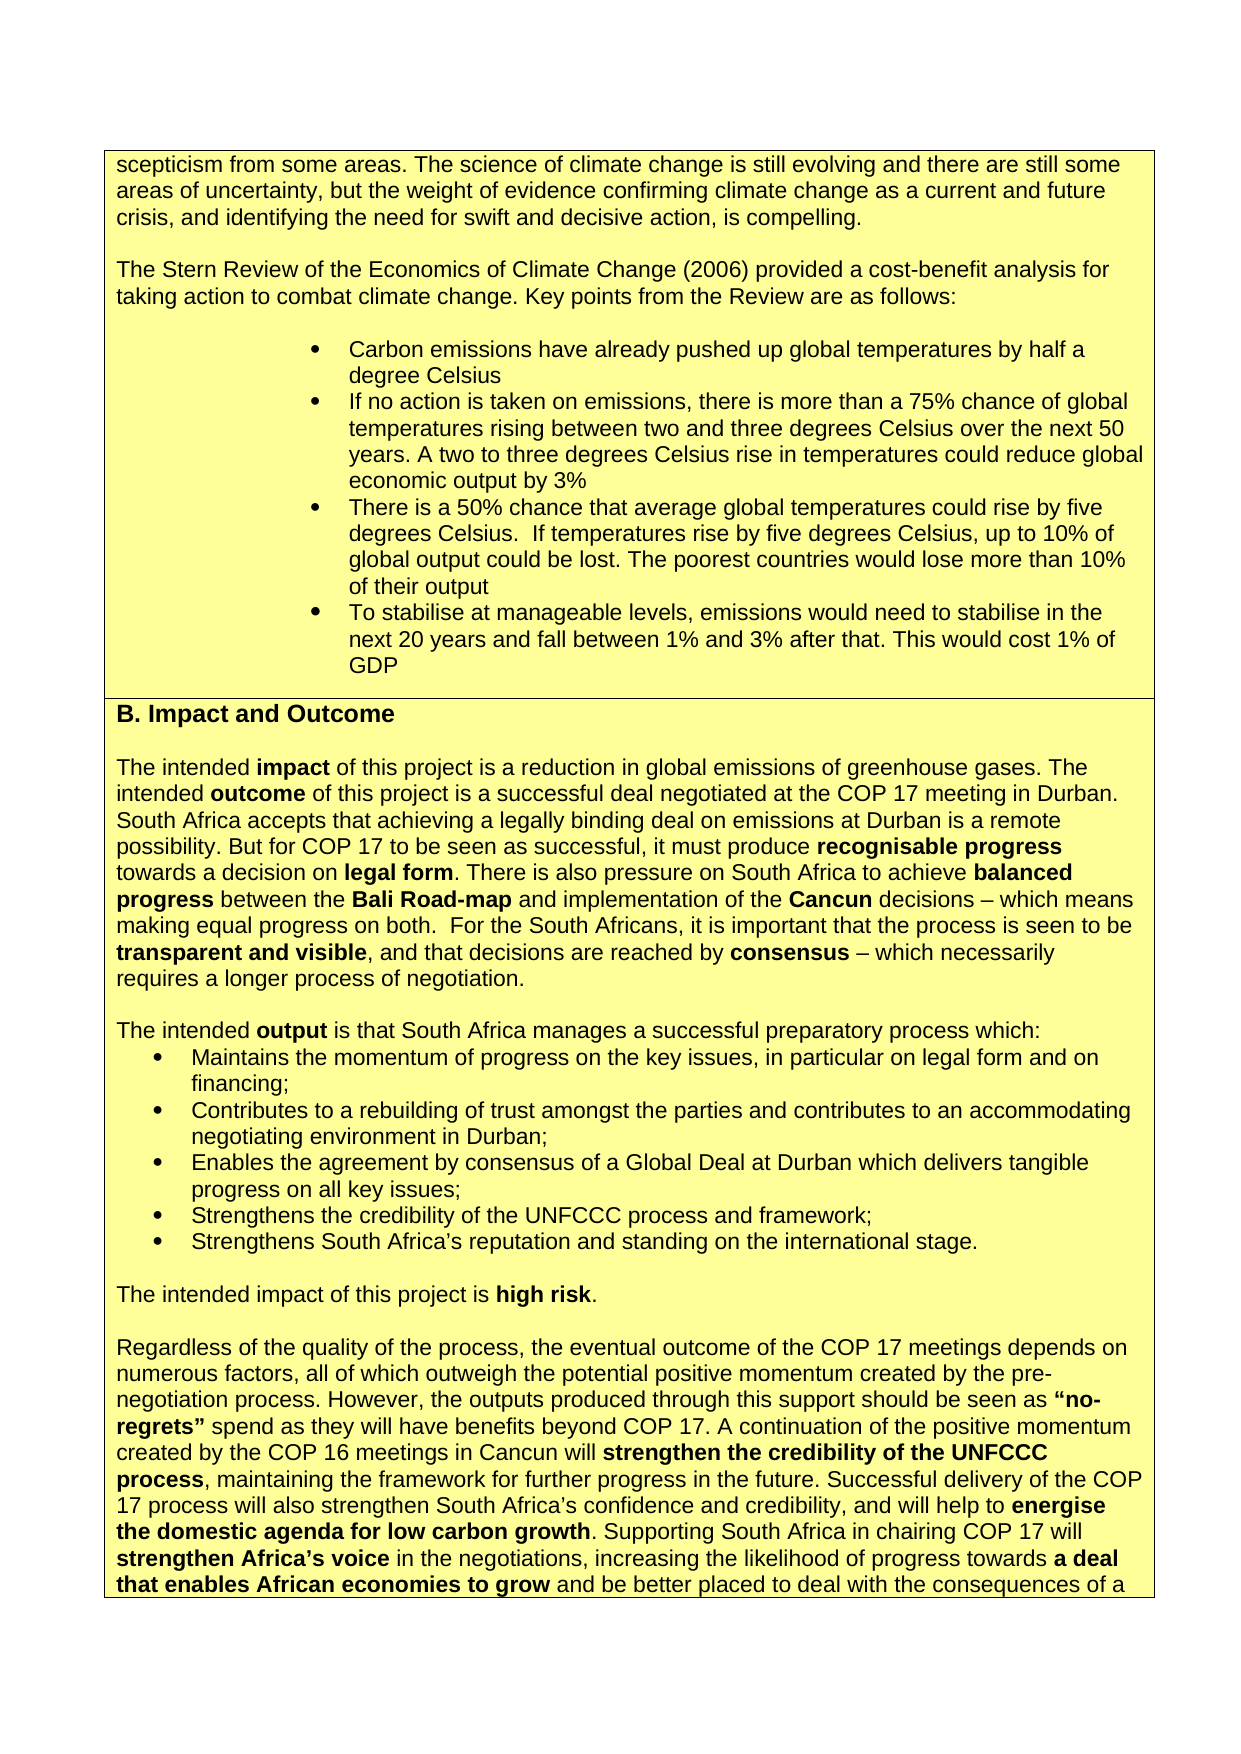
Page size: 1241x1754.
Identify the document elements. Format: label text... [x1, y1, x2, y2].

table_cell B. Impact and Outcome The intended impact of this project is a reduction in global emissions of greenhouse gases. The intended outcome of this project is a successful deal negotiated at the COP 17 meeting in Durban. South Africa accepts that achieving a legally binding deal on emissions at Durban is a remote possibility. But for COP 17 to be seen as successful, it must produce recognisable progress towards a decision on legal form. There is also pressure on South Africa to achieve balanced progress between the Bali Road-map and implementation of the Cancun decisions – which means making equal progress on both. For the South Africans, it is important that the process is seen to be transparent and visible, and that decisions are reached by consensus – which necessarily requires a longer process of negotiation. The intended output is that South Africa manages a successful preparatory process which: Maintains the momentum of progress on the key issues, in particular on legal form and on financing; Contributes to a rebuilding of trust amongst the parties and contributes to an accommodating negotiating environment in Durban; Enables the agreement by consensus of a Global Deal at Durban which delivers tangible progress on all key issues; Strengthens the credibility of the UNFCCC process and framework; Strengthens South Africa’s reputation and standing on the international stage. The intended impact of this project is high risk. Regardless of the quality of the process, the eventual outcome of the COP 17 meetings depends on numerous factors, all of which outweigh the potential positive momentum created by the pre-negotiation process. However, the outputs produced through this support should be seen as “no-regrets” spend as they will have benefits beyond COP 17. A continuation of the positive momentum created by the COP 16 meetings in Cancun will strengthen the credibility of the UNFCCC process, maintaining the framework for further progress in the future. Successful delivery of the COP 17 process will also strengthen South Africa’s confidence and credibility, and will help to energise the domestic agenda for low carbon growth. Supporting South Africa in chairing COP 17 will strengthen Africa’s voice in the negotiations, increasing the likelihood of progress towards a deal that enables African economies to grow and be better placed to deal with the consequences of a [105, 699, 1154, 1597]
table_header scepticism from some areas. The science of climate change is still evolving and there are still some areas of uncertainty, but the weight of evidence confirming climate change as a current and future crisis, and identifying the need for swift and decisive action, is compelling. The Stern Review of the Economics of Climate Change (2006) provided a cost-benefit analysis for taking action to combat climate change. Key points from the Review are as follows: Carbon emissions have already pushed up global temperatures by half a degree Celsius If no action is taken on emissions, there is more than a 75% chance of global temperatures rising between two and three degrees Celsius over the next 50 years. A two to three degrees Celsius rise in temperatures could reduce global economic output by 3% There is a 50% chance that average global temperatures could rise by five degrees Celsius. If temperatures rise by five degrees Celsius, up to 10% of global output could be lost. The poorest countries would lose more than 10% of their output To stabilise at manageable levels, emissions would need to stabilise in the next 20 years and fall between 1% and 3% after that. This would cost 1% of GDP [105, 151, 1154, 698]
